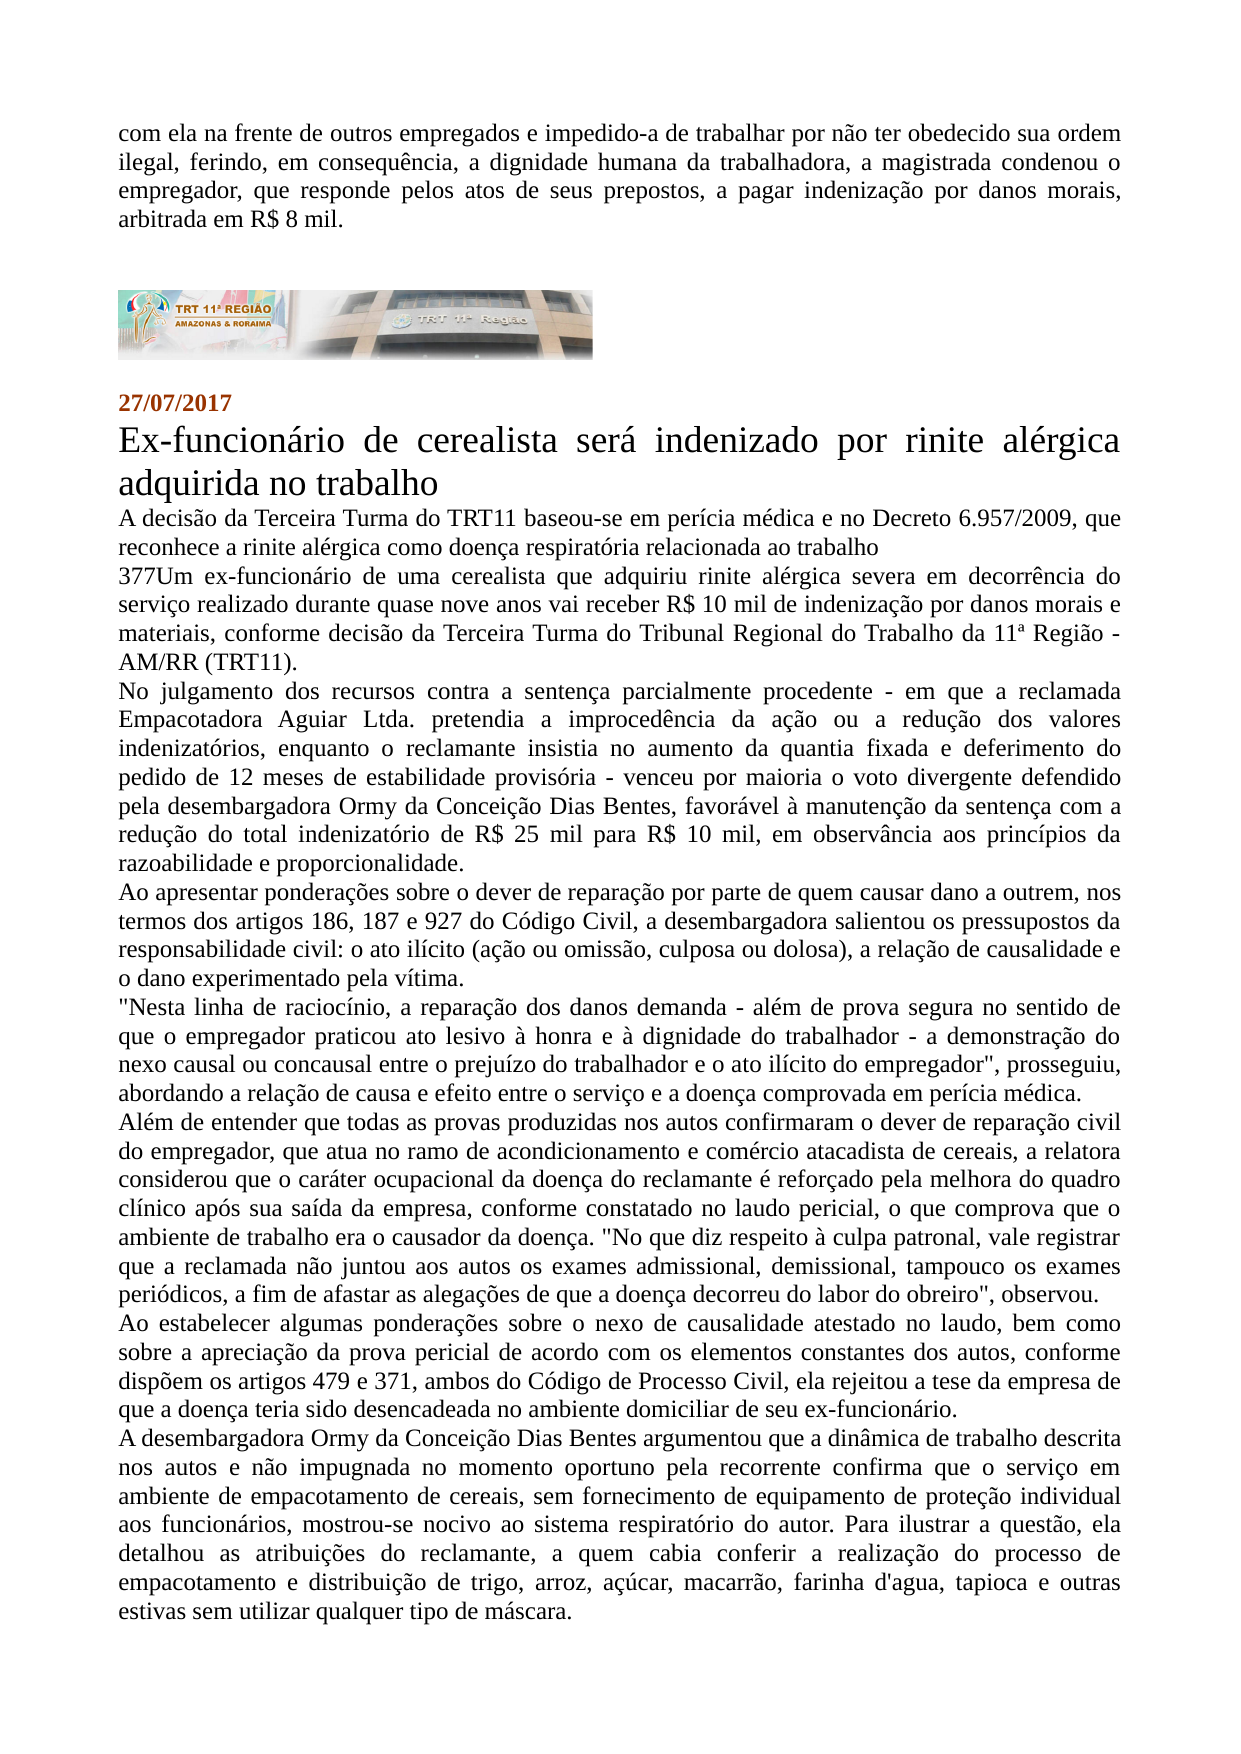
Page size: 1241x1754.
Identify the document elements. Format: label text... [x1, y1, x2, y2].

text Além de entender que todas as provas produzidas nos autos confirmaram o dever de reparação civil do empregador, que atua no ramo de acondicionamento e comércio atacadista de cereais, a relatora considerou que o caráter ocupacional da doença do reclamante é reforçado pela melhora do quadro clínico após sua saída da empresa, conforme constatado no laudo pericial, o que comprova que o ambiente de trabalho era o causador da doença. "No que diz respeito à culpa patronal, vale registrar que a reclamada não juntou aos autos os exames admissional, demissional, tampouco os exames periódicos, a fim de afastar as alegações de que a doença decorreu do labor do obreiro", observou. [118, 1107, 1122, 1308]
text A decisão da Terceira Turma do TRT11 baseou-se em perícia médica e no Decreto 6.957/2009, que reconhece a rinite alérgica como doença respiratória relacionada ao trabalho [118, 503, 1122, 561]
text A desembargadora Ormy da Conceição Dias Bentes argumentou que a dinâmica de trabalho descrita nos autos e não impugnada no momento oportuno pela recorrente confirma que o serviço em ambiente de empacotamento de cereais, sem fornecimento de equipamento de proteção individual aos funcionários, mostrou-se nocivo ao sistema respiratório do autor. Para ilustrar a questão, ela detalhou as atribuições do reclamante, a quem cabia conferir a realização do processo de empacotamento e distribuição de trigo, arroz, açúcar, macarrão, farinha d'agua, tapioca e outras estivas sem utilizar qualquer tipo de máscara. [118, 1423, 1122, 1624]
text 27/07/2017 [118, 388, 1122, 417]
text Ao apresentar ponderações sobre o dever de reparação por parte de quem causar dano a outrem, nos termos dos artigos 186, 187 e 927 do Código Civil, a desembargadora salientou os pressupostos da responsabilidade civil: o ato ilícito (ação ou omissão, culposa ou dolosa), a relação de causalidade e o dano experimentado pela vítima. [118, 877, 1122, 992]
text Ex-funcionário de cerealista será indenizado por rinite alérgica adquirida no trabalho [118, 417, 1122, 503]
picture [118, 290, 593, 360]
text Ao estabelecer algumas ponderações sobre o nexo de causalidade atestado no laudo, bem como sobre a apreciação da prova pericial de acordo com os elementos constantes dos autos, conforme dispõem os artigos 479 e 371, ambos do Código de Processo Civil, ela rejeitou a tese da empresa de que a doença teria sido desencadeada no ambiente domiciliar de seu ex-funcionário. [118, 1308, 1122, 1423]
text "Nesta linha de raciocínio, a reparação dos danos demanda - além de prova segura no sentido de que o empregador praticou ato lesivo à honra e à dignidade do trabalhador - a demonstração do nexo causal ou concausal entre o prejuízo do trabalhador e o ato ilícito do empregador", prosseguiu, abordando a relação de causa e efeito entre o serviço e a doença comprovada em perícia médica. [118, 992, 1122, 1107]
text com ela na frente de outros empregados e impedido-a de trabalhar por não ter obedecido sua ordem ilegal, ferindo, em consequência, a dignidade humana da trabalhadora, a magistrada condenou o empregador, que responde pelos atos de seus prepostos, a pagar indenização por danos morais, arbitrada em R$ 8 mil. [118, 118, 1122, 233]
text No julgamento dos recursos contra a sentença parcialmente procedente - em que a reclamada Empacotadora Aguiar Ltda. pretendia a improcedência da ação ou a redução dos valores indenizatórios, enquanto o reclamante insistia no aumento da quantia fixada e deferimento do pedido de 12 meses de estabilidade provisória - venceu por maioria o voto divergente defendido pela desembargadora Ormy da Conceição Dias Bentes, favorável à manutenção da sentença com a redução do total indenizatório de R$ 25 mil para R$ 10 mil, em observância aos princípios da razoabilidade e proporcionalidade. [118, 676, 1122, 877]
text 377Um ex-funcionário de uma cerealista que adquiriu rinite alérgica severa em decorrência do serviço realizado durante quase nove anos vai receber R$ 10 mil de indenização por danos morais e materiais, conforme decisão da Terceira Turma do Tribunal Regional do Trabalho da 11ª Região - AM/RR (TRT11). [118, 561, 1122, 676]
